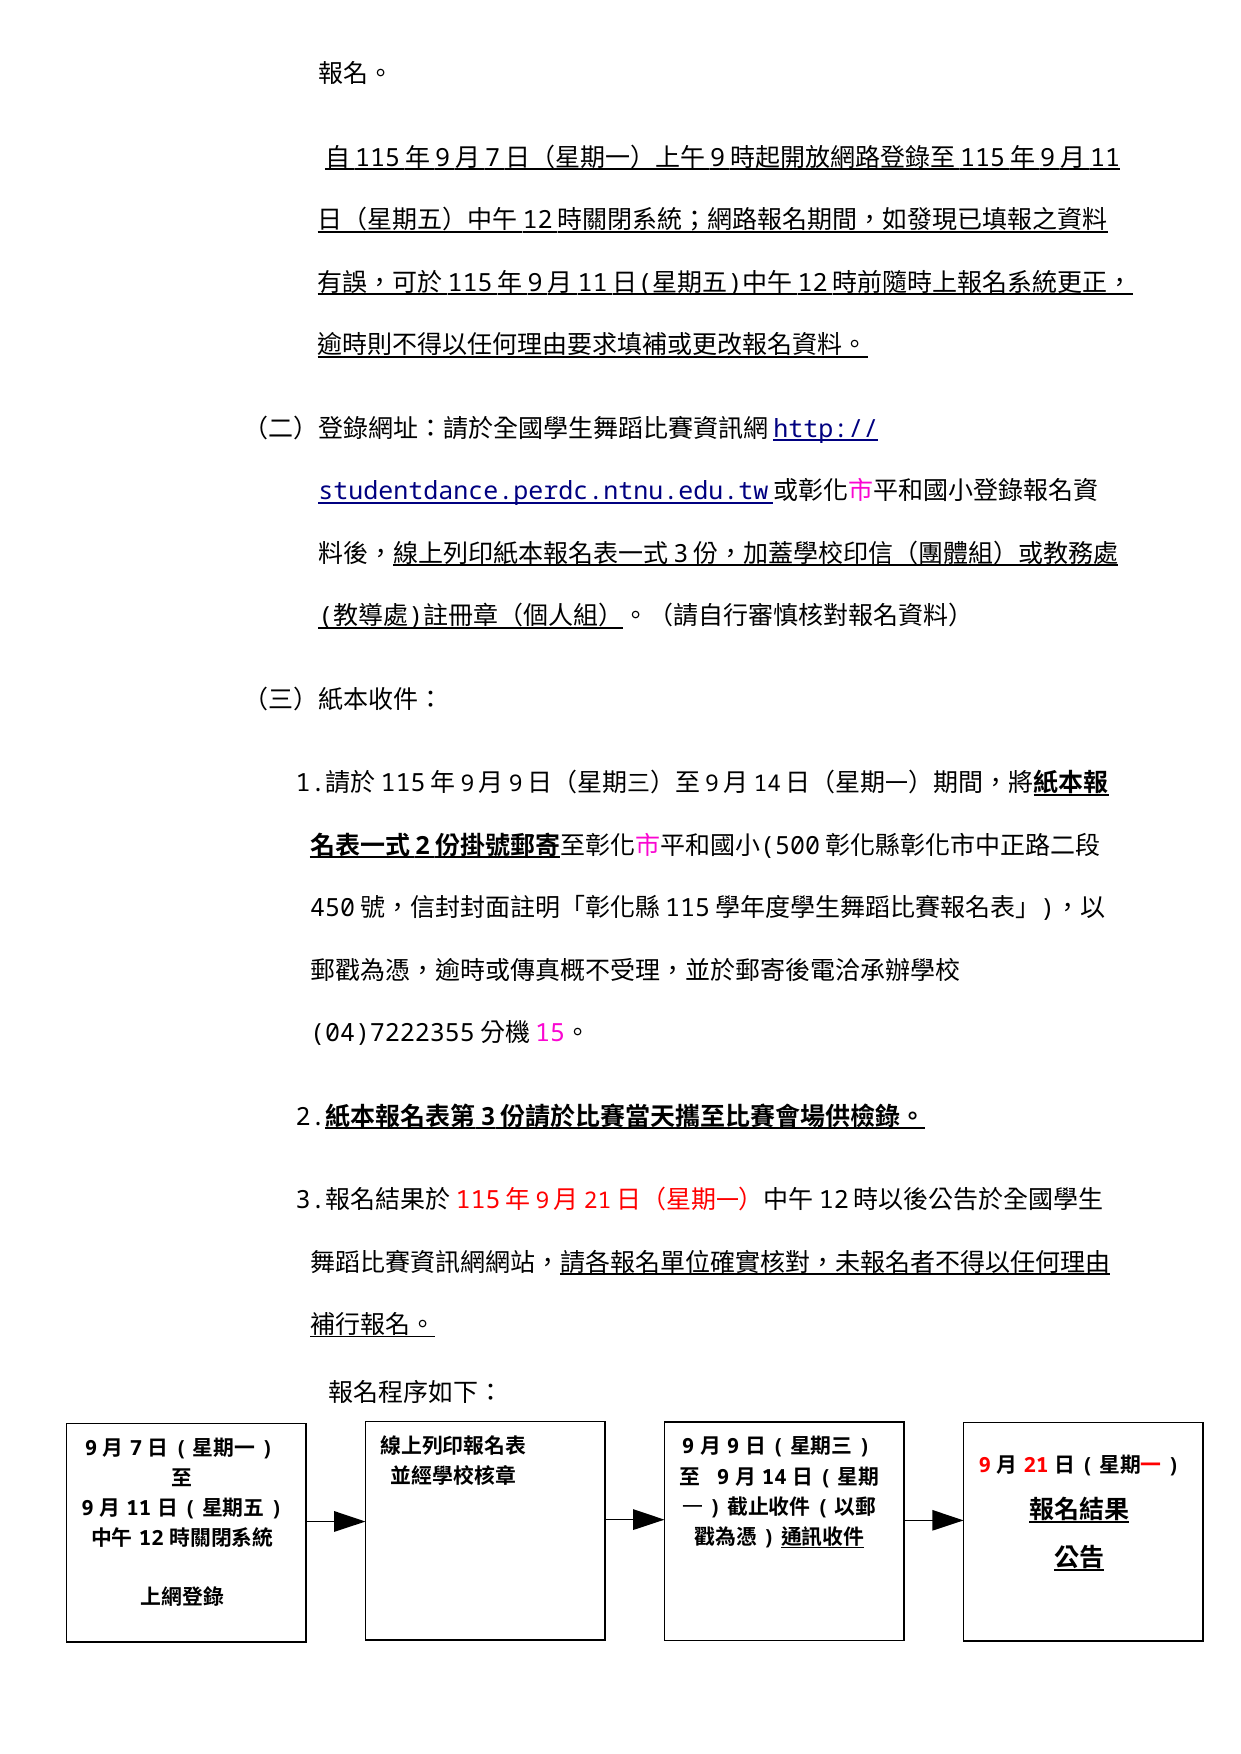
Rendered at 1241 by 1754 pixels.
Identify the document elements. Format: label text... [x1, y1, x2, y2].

text （二）登錄網址：請於全國學生舞蹈比賽資訊網http://studentdance.perdc.ntnu.edu.tw或彰化市平和國小登錄報名資料後，線上列印紙本報名表一式3份，加蓋學校印信（團體組）或教務處(教導處)註冊章（個人組）。（請自行審慎核對報名資料） [243, 385, 1122, 635]
text 報名。 [243, 30, 1122, 93]
text 報名程序如下： [118, 1349, 1122, 1411]
text 3.報名結果於115年9月21日（星期一）中午12時以後公告於全國學生舞蹈比賽資訊網網站，請各報名單位確實核對，未報名者不得以任何理由補行報名。 [295, 1156, 1122, 1343]
text 自115年9月7日（星期一）上午9時起開放網路登錄至115年9月11日（星期五）中午12時關閉系統；網路報名期間，如發現已填報之資料有誤，可於115年9月11日(星期五)中午12時前隨時上報名系統更正，逾時則不得以任何理由要求填補或更改報名資料。 [317, 114, 1122, 293]
text （三）紙本收件： [243, 656, 1122, 718]
text 1.請於115年9月9日（星期三）至9月14日（星期一）期間，將紙本報名表一式2份掛號郵寄至彰化市平和國小(500彰化縣彰化市中正路二段450號，信封封面註明「彰化縣115學年度學生舞蹈比賽報名表」)，以郵戳為憑，逾時或傳真概不受理，並於郵寄後電洽承辦學校(04)7222355分機15。 [295, 739, 1122, 1052]
text 2.紙本報名表第3份請於比賽當天攜至比賽會場供檢錄。 [295, 1072, 1122, 1135]
text 自115年9月7日（星期一）上午9時起開放網路登錄至115年9月11日（星期五）中午12時關閉系統；網路報名期間，如發現已填報之資料有誤，可於115年9月11日(星期五)中午12時前隨時上報名系統更正，逾時則不得以任何理由要求填補或更改報名資料。 [317, 294, 1122, 364]
